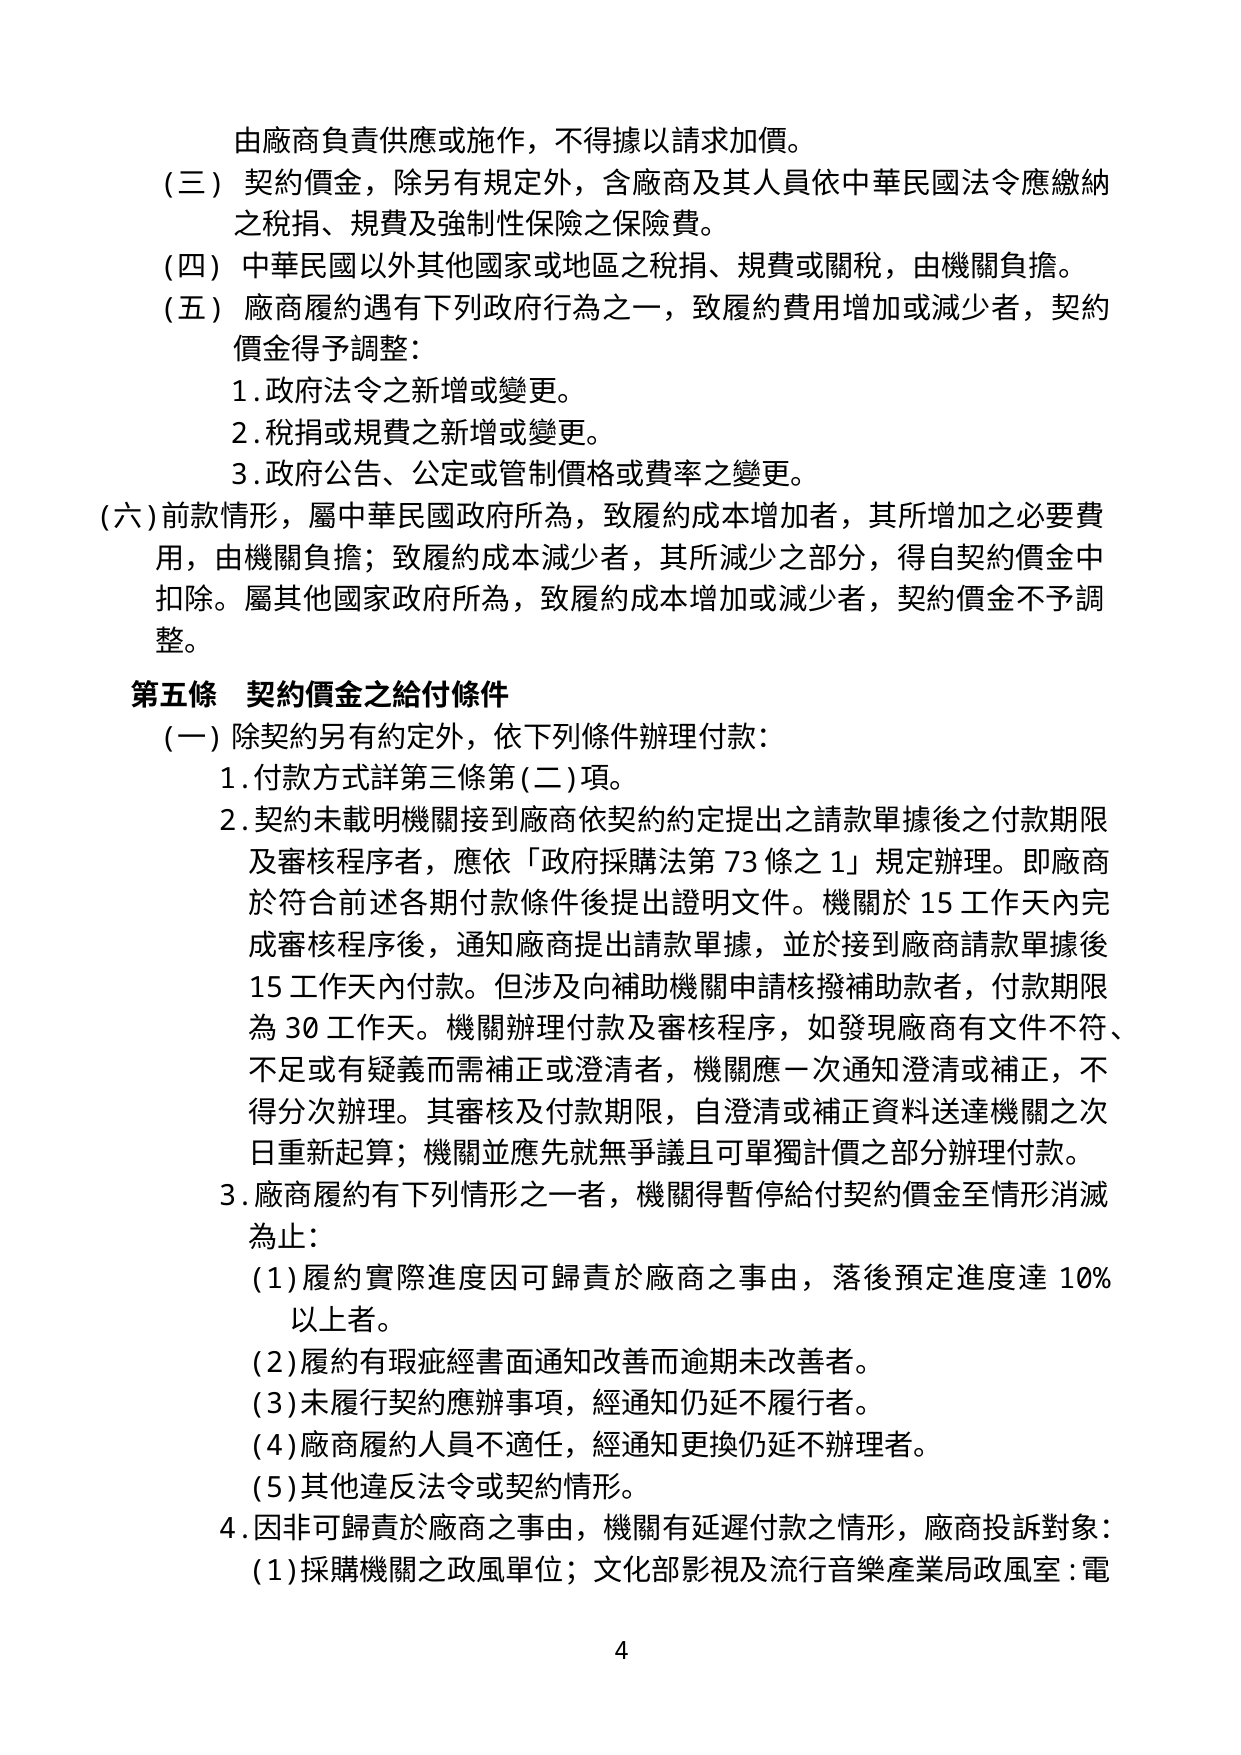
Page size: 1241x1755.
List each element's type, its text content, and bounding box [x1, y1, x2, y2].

text (四) 中華民國以外其他國家或地區之稅捐、規費或關稅，由機關負擔。 [159, 243, 1110, 285]
text (4)廠商履約人員不適任，經通知更換仍延不辦理者。 [248, 1422, 1110, 1464]
text 4.因非可歸責於廠商之事由，機關有延遲付款之情形，廠商投訴對象： [218, 1506, 1110, 1547]
text (一) 除契約另有約定外，依下列條件辦理付款： [159, 714, 1110, 756]
text 3.廠商履約有下列情形之一者，機關得暫停給付契約價金至情形消滅為止： [218, 1172, 1110, 1256]
text (1)採購機關之政風單位；文化部影視及流行音樂產業局政風室:電 [248, 1547, 1110, 1589]
text (5)其他違反法令或契約情形。 [248, 1464, 1110, 1506]
text 2.契約未載明機關接到廠商依契約約定提出之請款單據後之付款期限及審核程序者，應依「政府採購法第73條之1」規定辦理。即廠商於符合前述各期付款條件後提出證明文件。機關於15工作天內完成審核程序後，通知廠商提出請款單據，並於接到廠商請款單據後15工作天內付款。但涉及向補助機關申請核撥補助款者，付款期限為30工作天。機關辦理付款及審核程序，如發現廠商有文件不符、不足或有疑義而需補正或澄清者，機關應ㄧ次通知澄清或補正，不得分次辦理。其審核及付款期限，自澄清或補正資料送達機關之次日重新起算；機關並應先就無爭議且可單獨計價之部分辦理付款。 [218, 797, 1110, 1172]
text (3)未履行契約應辦事項，經通知仍延不履行者。 [248, 1381, 1110, 1422]
text (2)履約有瑕疵經書面通知改善而逾期未改善者。 [248, 1339, 1110, 1381]
text (六)前款情形，屬中華民國政府所為，致履約成本增加者，其所增加之必要費用，由機關負擔；致履約成本減少者，其所減少之部分，得自契約價金中扣除。屬其他國家政府所為，致履約成本增加或減少者，契約價金不予調整。 [96, 493, 1104, 660]
text 1.政府法令之新增或變更。 [230, 368, 1104, 410]
text (五) 廠商履約遇有下列政府行為之一，致履約費用增加或減少者，契約價金得予調整： [159, 285, 1110, 368]
text (1)履約實際進度因可歸責於廠商之事由，落後預定進度達10% 以上者。 [248, 1256, 1110, 1339]
text 3.政府公告、公定或管制價格或費率之變更。 [230, 451, 1104, 493]
text 第五條 契約價金之給付條件 [130, 672, 1110, 714]
text 由廠商負責供應或施作，不得據以請求加價。 [159, 118, 1110, 160]
text (三) 契約價金，除另有規定外，含廠商及其人員依中華民國法令應繳納之稅捐、規費及強制性保險之保險費。 [159, 160, 1110, 243]
text 2.稅捐或規費之新增或變更。 [230, 410, 1104, 451]
text 1.付款方式詳第三條第(二)項。 [218, 756, 1110, 797]
